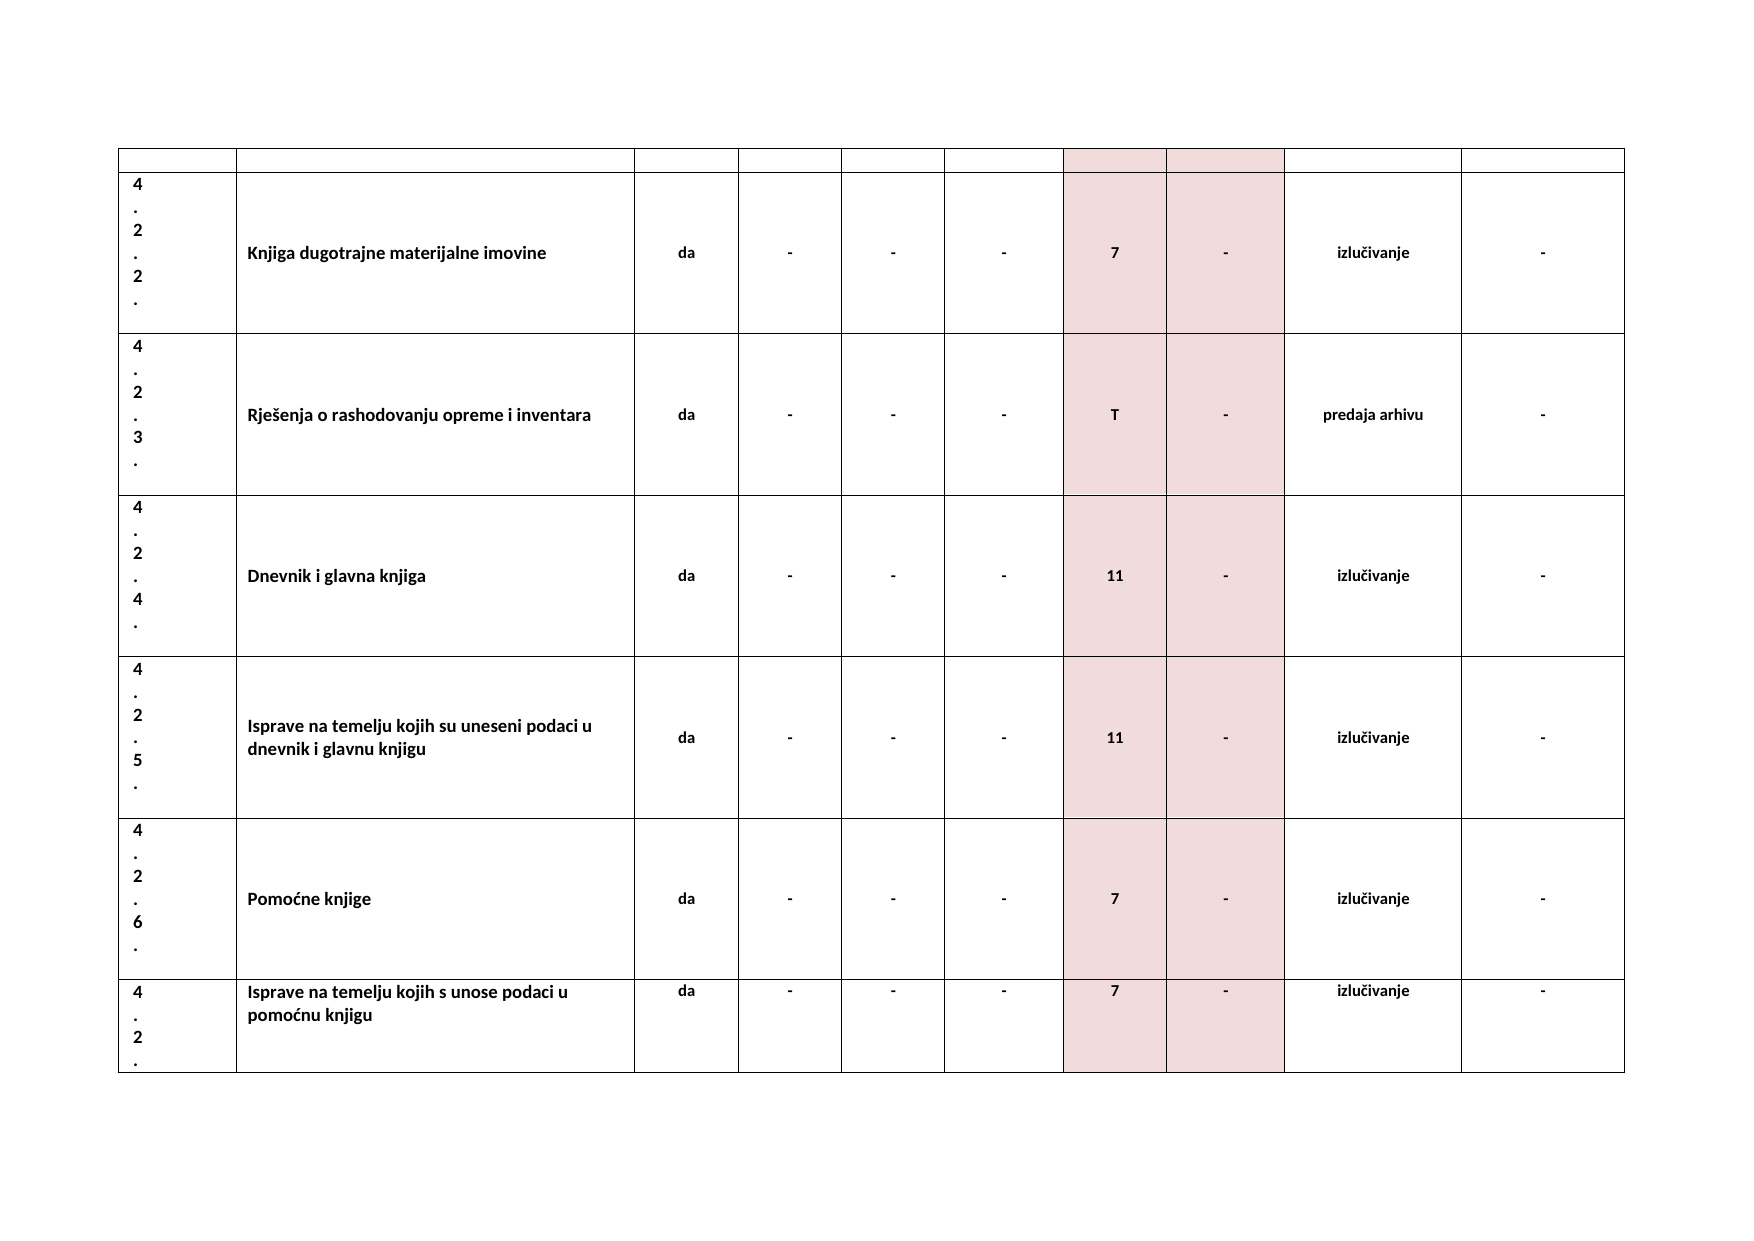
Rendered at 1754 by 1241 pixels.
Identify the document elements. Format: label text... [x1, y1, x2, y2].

table_cell - [945, 149, 1063, 172]
table_cell Isprave na temelju kojih su uneseni podaci u dnevnik i glavnu knjigu [237, 657, 634, 817]
table_cell - [1462, 334, 1624, 494]
table_cell da [635, 819, 738, 979]
table_cell da [635, 334, 738, 494]
table_cell [119, 173, 236, 333]
table_cell 11 [1064, 657, 1166, 817]
table_cell - [1167, 496, 1284, 656]
table_cell Rješenja o rashodovanju opreme i inventara [237, 334, 634, 494]
table_cell - [842, 657, 944, 817]
table_cell - [1462, 657, 1624, 817]
table_cell - [739, 980, 841, 1072]
table_cell [119, 819, 236, 979]
table_cell Dnevnik i glavna knjiga [237, 496, 634, 656]
table_cell izlučivanje [1285, 980, 1461, 1072]
table_cell - [739, 496, 841, 656]
table_cell - [945, 496, 1063, 656]
table_cell - [945, 819, 1063, 979]
table_cell [237, 149, 634, 172]
table_cell - [842, 980, 944, 1072]
table_cell 7 [1064, 819, 1166, 979]
table_cell Isprave na temelju kojih s unose podaci u pomoćnu knjigu [237, 980, 634, 1072]
table_cell - [842, 149, 944, 172]
table_cell T [1064, 334, 1166, 494]
table_cell - [1462, 496, 1624, 656]
table_cell da [635, 980, 738, 1072]
table_cell [119, 334, 236, 494]
table_cell - [739, 819, 841, 979]
table_cell [119, 657, 236, 817]
table_cell - [945, 173, 1063, 333]
table_cell - [945, 980, 1063, 1072]
table_cell - [1462, 819, 1624, 979]
table_cell - [1167, 980, 1284, 1072]
table_cell 11 [1064, 496, 1166, 656]
table_cell - [739, 149, 841, 172]
table_cell - [945, 657, 1063, 817]
table_cell - [1167, 819, 1284, 979]
table_cell [119, 496, 236, 656]
table_cell da [635, 173, 738, 333]
table_cell da [635, 657, 738, 817]
table_cell [1064, 149, 1166, 172]
table_cell Knjiga dugotrajne materijalne imovine [237, 173, 634, 333]
table_cell - [739, 334, 841, 494]
table_cell izlučivanje [1285, 657, 1461, 817]
table_cell Pomoćne knjige [237, 819, 634, 979]
table_cell - [1167, 657, 1284, 817]
table_cell - [1462, 149, 1624, 172]
table_cell - [1167, 173, 1284, 333]
table_cell - [1167, 334, 1284, 494]
table_cell [119, 149, 236, 172]
table_cell [119, 980, 236, 1072]
table_cell - [1167, 149, 1284, 172]
table_cell 7 [1064, 980, 1166, 1072]
table_cell - [1462, 173, 1624, 333]
table_cell - [842, 496, 944, 656]
table_cell predaja arhivu [1285, 334, 1461, 494]
table_cell 7 [1064, 173, 1166, 333]
table_cell izlučivanje [1285, 173, 1461, 333]
table_cell - [842, 173, 944, 333]
table_cell - [842, 334, 944, 494]
table_cell - [945, 334, 1063, 494]
table_cell - [1462, 980, 1624, 1072]
table_cell izlučivanje [1285, 496, 1461, 656]
table_cell da [635, 496, 738, 656]
table_cell [635, 149, 738, 172]
table_cell - [739, 173, 841, 333]
table_cell izlučivanje [1285, 819, 1461, 979]
table_cell - [739, 657, 841, 817]
table_cell [1285, 149, 1461, 172]
table_cell - [842, 819, 944, 979]
